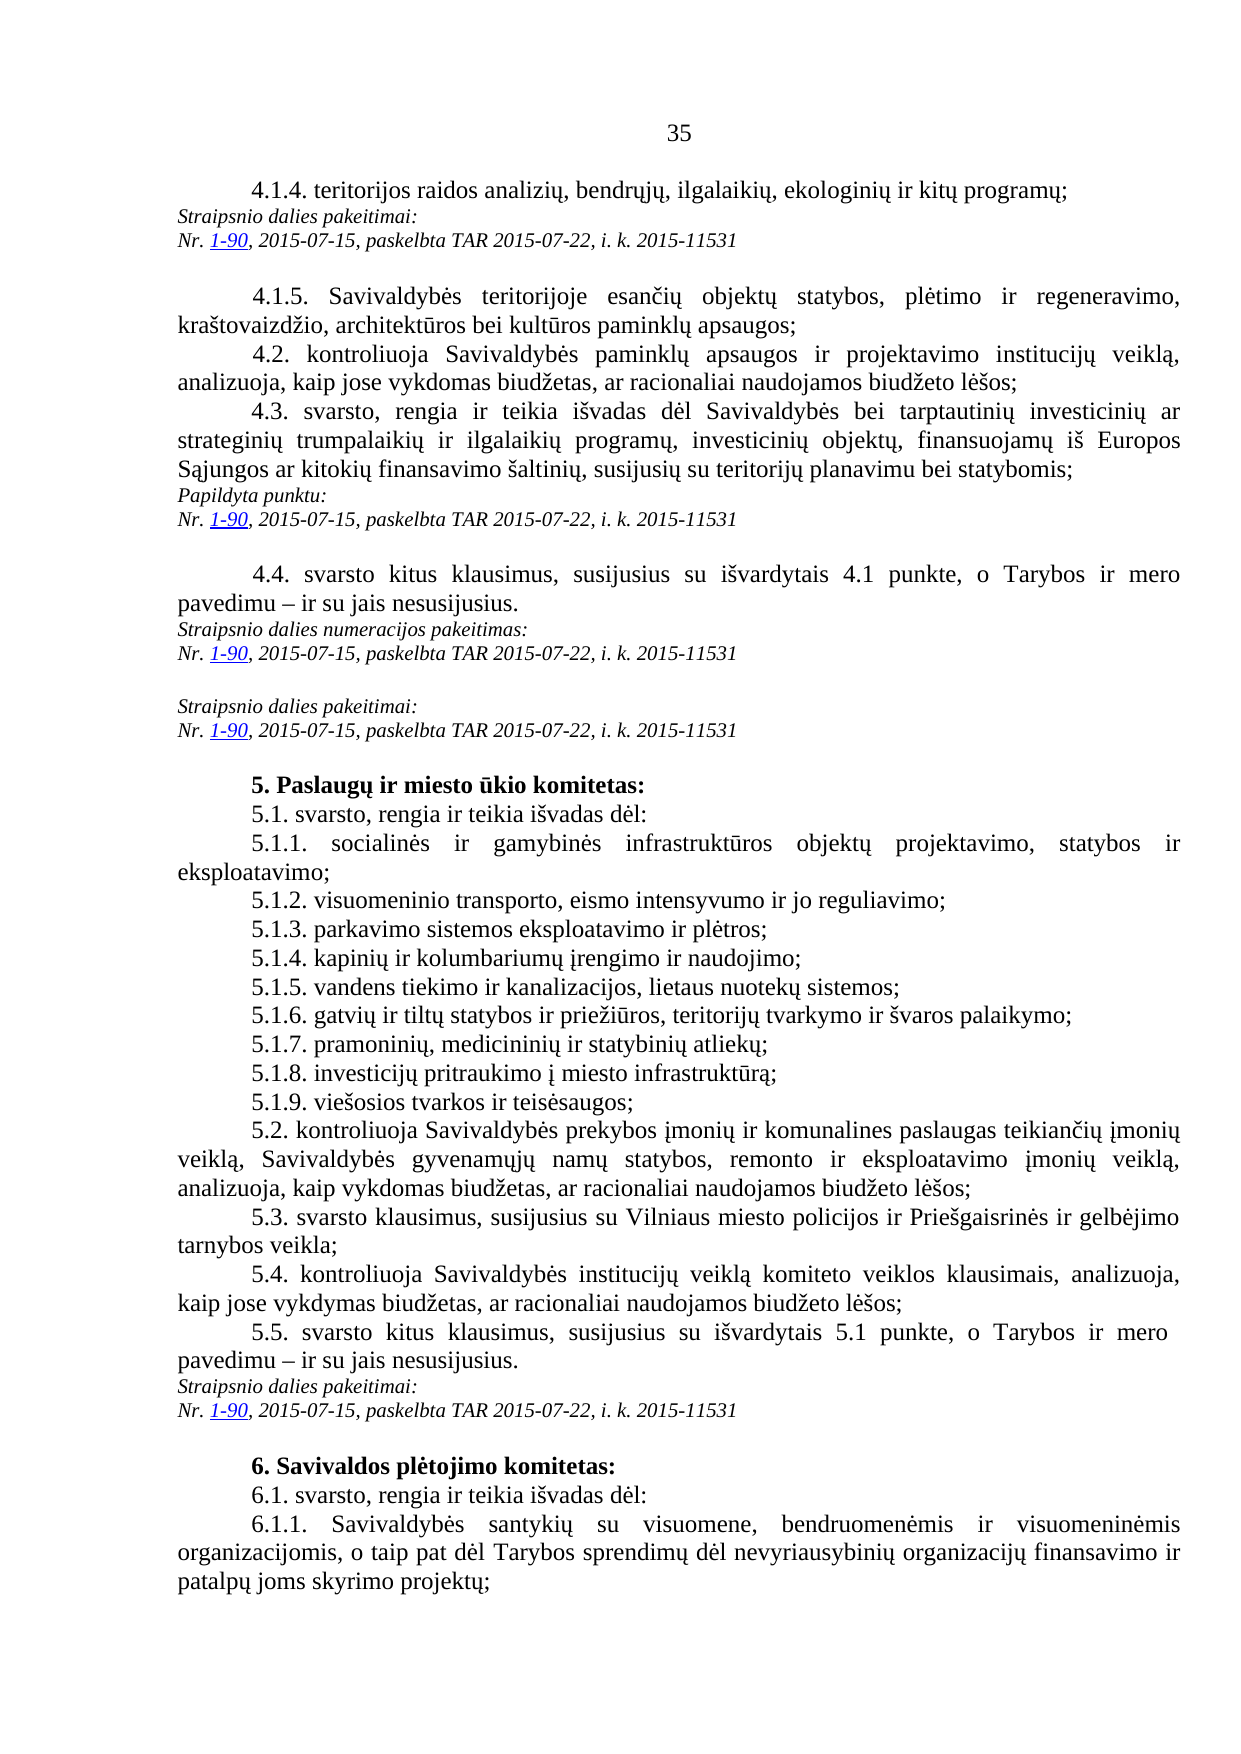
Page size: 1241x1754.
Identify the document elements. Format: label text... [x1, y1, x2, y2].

text Nr. 1-90, 2015-07-15, paskelbta TAR 2015-07-22, i. k. 2015-11531 [177, 641, 1181, 665]
text 5.1.8. investicijų pritraukimo į miesto infrastruktūrą; [177, 1058, 1181, 1087]
text Nr. 1-90, 2015-07-15, paskelbta TAR 2015-07-22, i. k. 2015-11531 [177, 507, 1181, 531]
text Straipsnio dalies pakeitimai: [177, 204, 1181, 228]
text 5.1.7. pramoninių, medicininių ir statybinių atliekų; [177, 1029, 1181, 1058]
text 5.2. kontroliuoja Savivaldybės prekybos įmonių ir komunalines paslaugas teikiančių įmonių veiklą, Savivaldybės gyvenamųjų namų statybos, remonto ir eksploatavimo įmonių veiklą, analizuoja, kaip vykdomas biudžetas, ar racionaliai naudojamos biudžeto lėšos; [177, 1116, 1181, 1202]
text 4.1.5. Savivaldybės teritorijoje esančių objektų statybos, plėtimo ir regeneravimo, kraštovaizdžio, architektūros bei kultūros paminklų apsaugos; [177, 281, 1181, 339]
text 5.1.1. socialinės ir gamybinės infrastruktūros objektų projektavimo, statybos ir eksploatavimo; [177, 828, 1181, 886]
text Papildyta punktu: [177, 482, 1181, 507]
text 4.4. svarsto kitus klausimus, susijusius su išvardytais 4.1 punkte, o Tarybos ir mero pavedimu – ir su jais nesusijusius. [177, 559, 1181, 617]
text Straipsnio dalies pakeitimai: [177, 694, 1181, 718]
text 5.1.9. viešosios tvarkos ir teisėsaugos; [177, 1087, 1181, 1116]
text Nr. 1-90, 2015-07-15, paskelbta TAR 2015-07-22, i. k. 2015-11531 [177, 1398, 1181, 1422]
text 5.1. svarsto, rengia ir teikia išvadas dėl: [177, 799, 1181, 828]
text 5.1.5. vandens tiekimo ir kanalizacijos, lietaus nuotekų sistemos; [177, 972, 1181, 1001]
text 5.1.2. visuomeninio transporto, eismo intensyvumo ir jo reguliavimo; [177, 886, 1181, 914]
text 5.4. kontroliuoja Savivaldybės institucijų veiklą komiteto veiklos klausimais, analizuoja, kaip jose vykdymas biudžetas, ar racionaliai naudojamos biudžeto lėšos; [177, 1259, 1181, 1317]
text 6. Savivaldos plėtojimo komitetas: [177, 1451, 1181, 1480]
text 5.5. svarsto kitus klausimus, susijusius su išvardytais 5.1 punkte, o Tarybos ir mero pavedimu – ir su jais nesusijusius. [177, 1317, 1181, 1374]
text 5.1.6. gatvių ir tiltų statybos ir priežiūros, teritorijų tvarkymo ir švaros palaikymo; [177, 1001, 1181, 1029]
text 5.1.4. kapinių ir kolumbariumų įrengimo ir naudojimo; [177, 943, 1181, 972]
text 5.3. svarsto klausimus, susijusius su Vilniaus miesto policijos ir Priešgaisrinės ir gelbėjimo tarnybos veikla; [177, 1202, 1181, 1259]
text Straipsnio dalies numeracijos pakeitimas: [177, 617, 1181, 641]
text 6.1. svarsto, rengia ir teikia išvadas dėl: [177, 1480, 1181, 1509]
text Nr. 1-90, 2015-07-15, paskelbta TAR 2015-07-22, i. k. 2015-11531 [177, 718, 1181, 742]
text Nr. 1-90, 2015-07-15, paskelbta TAR 2015-07-22, i. k. 2015-11531 [177, 228, 1181, 252]
text 5. Paslaugų ir miesto ūkio komitetas: [177, 771, 1181, 799]
text 4.3. svarsto, rengia ir teikia išvadas dėl Savivaldybės bei tarptautinių investicinių ar strateginių trumpalaikių ir ilgalaikių programų, investicinių objektų, finansuojamų iš Europos Sąjungos ar kitokių finansavimo šaltinių, susijusių su teritorijų planavimu bei statybomis; [177, 396, 1181, 482]
text 6.1.1. Savivaldybės santykių su visuomene, bendruomenėmis ir visuomeninėmis organizacijomis, o taip pat dėl Tarybos sprendimų dėl nevyriausybinių organizacijų finansavimo ir patalpų joms skyrimo projektų; [177, 1509, 1181, 1595]
text 5.1.3. parkavimo sistemos eksploatavimo ir plėtros; [177, 914, 1181, 943]
text Straipsnio dalies pakeitimai: [177, 1374, 1181, 1398]
text 4.1.4. teritorijos raidos analizių, bendrųjų, ilgalaikių, ekologinių ir kitų programų; [177, 176, 1181, 204]
text 4.2. kontroliuoja Savivaldybės paminklų apsaugos ir projektavimo institucijų veiklą, analizuoja, kaip jose vykdomas biudžetas, ar racionaliai naudojamos biudžeto lėšos; [177, 339, 1181, 396]
